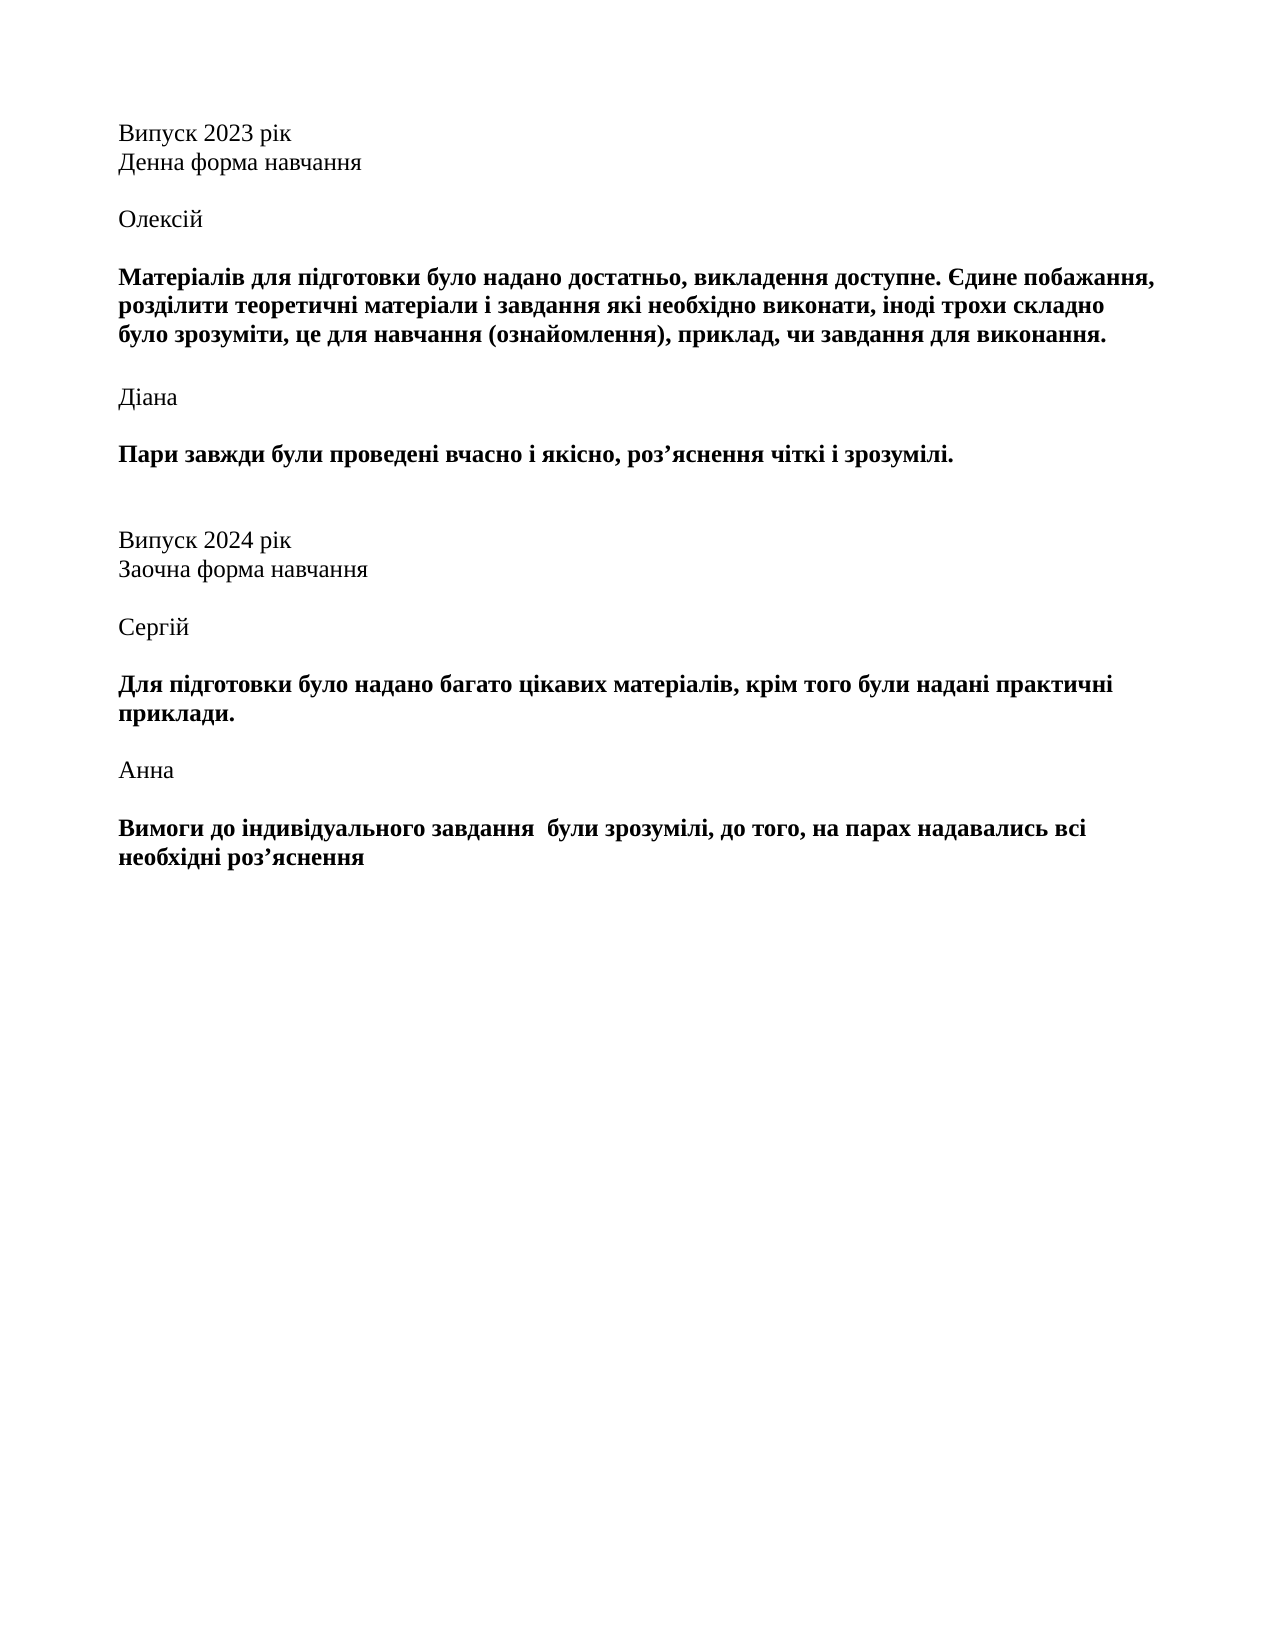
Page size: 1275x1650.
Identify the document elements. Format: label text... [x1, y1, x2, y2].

text Для підготовки було надано багато цікавих матеріалів, крім того були надані практичні приклади. [118, 669, 1157, 727]
text Матеріалів для підготовки було надано достатньо, викладення доступне. Єдине побажання, розділити теоретичні матеріали і завдання які необхідно виконати, іноді трохи складно було зрозуміти, це для навчання (ознайомлення), приклад, чи завдання для виконання. [118, 262, 1157, 348]
text Денна форма навчання [118, 147, 1157, 176]
text Заочна форма навчання [118, 554, 1157, 583]
text Анна [118, 755, 1157, 784]
text Вимоги до індивідуального завдання були зрозумілі, до того, на парах надавались всі необхідні роз’яснення [118, 813, 1157, 870]
text Діана [118, 382, 1157, 410]
text Сергій [118, 612, 1157, 640]
text Пари завжди були проведені вчасно і якісно, роз’яснення чіткі і зрозумілі. [118, 439, 1157, 468]
text Випуск 2024 рік [118, 525, 1157, 554]
text Олексій [118, 204, 1157, 233]
text Випуск 2023 рік [118, 118, 1157, 147]
